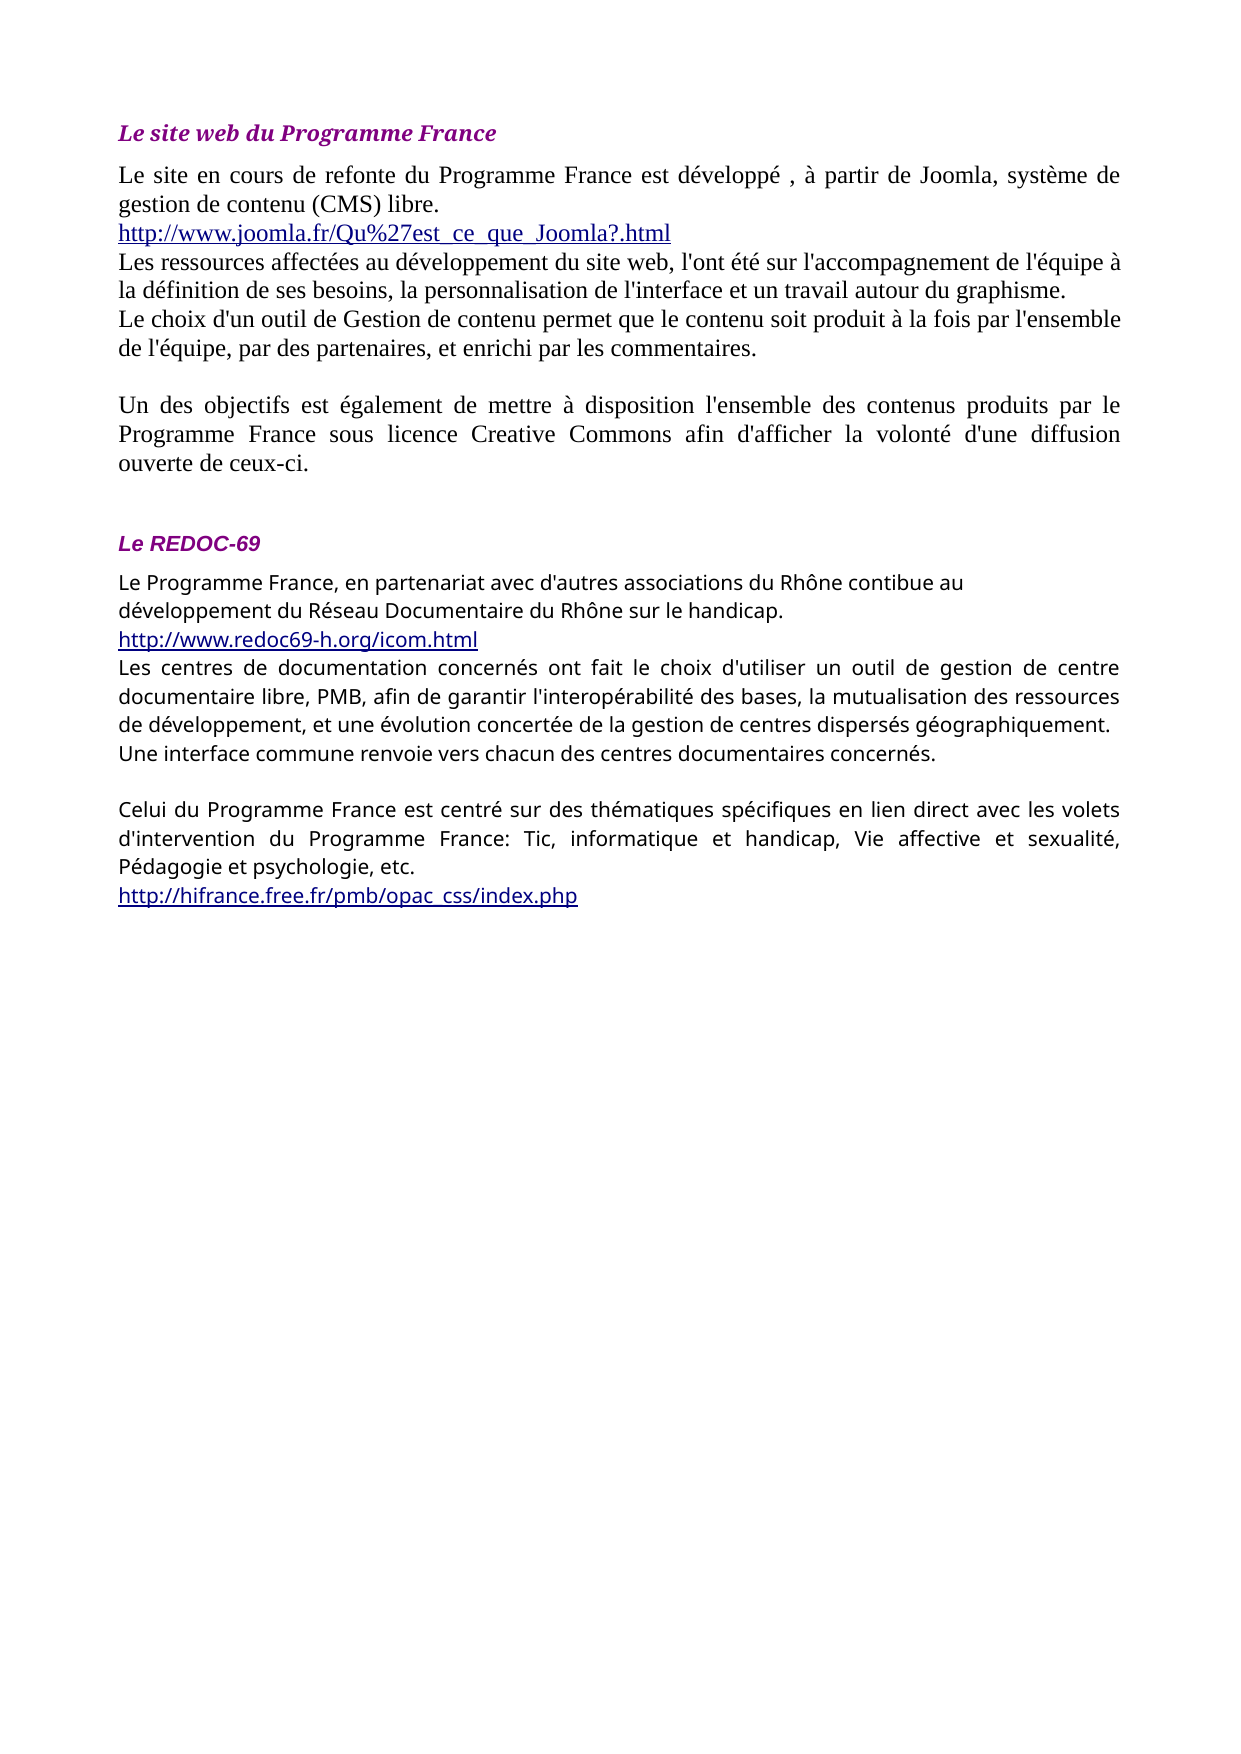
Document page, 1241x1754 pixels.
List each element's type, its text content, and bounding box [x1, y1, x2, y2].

text Celui du Programme France est centré sur des thématiques spécifiques en lien direct avec les volets d'intervention du Programme France: Tic, informatique et handicap, Vie affective et sexualité, Pédagogie et psychologie, etc. [118, 796, 1122, 881]
subtitle Le REDOC-69 [118, 530, 1122, 556]
text Le choix d'un outil de Gestion de contenu permet que le contenu soit produit à la fois par l'ensemble de l'équipe, par des partenaires, et enrichi par les commentaires. [118, 304, 1122, 362]
text Le Programme France, en partenariat avec d'autres associations du Rhône contibue au développement du Réseau Documentaire du Rhône sur le handicap. [118, 568, 1122, 625]
text Un des objectifs est également de mettre à disposition l'ensemble des contenus produits par le Programme France sous licence Creative Commons afin d'afficher la volonté d'une diffusion ouverte de ceux-ci. [118, 390, 1122, 477]
text Les ressources affectées au développement du site web, l'ont été sur l'accompagnement de l'équipe à la définition de ses besoins, la personnalisation de l'interface et un travail autour du graphisme. [118, 247, 1122, 304]
text http://www.joomla.fr/Qu%27est_ce_que_Joomla?.html [118, 218, 1122, 247]
text Une interface commune renvoie vers chacun des centres documentaires concernés. [118, 739, 1122, 767]
subtitle Le site web du Programme France [118, 118, 1122, 148]
text http://www.redoc69-h.org/icom.html [118, 625, 1122, 653]
text Le site en cours de refonte du Programme France est développé , à partir de Joomla, système de gestion de contenu (CMS) libre. [118, 160, 1122, 218]
text http://hifrance.free.fr/pmb/opac_css/index.php [118, 881, 1122, 909]
text Les centres de documentation concernés ont fait le choix d'utiliser un outil de gestion de centre documentaire libre, PMB, afin de garantir l'interopérabilité des bases, la mutualisation des ressources de développement, et une évolution concertée de la gestion de centres dispersés géographiquement. [118, 653, 1122, 739]
